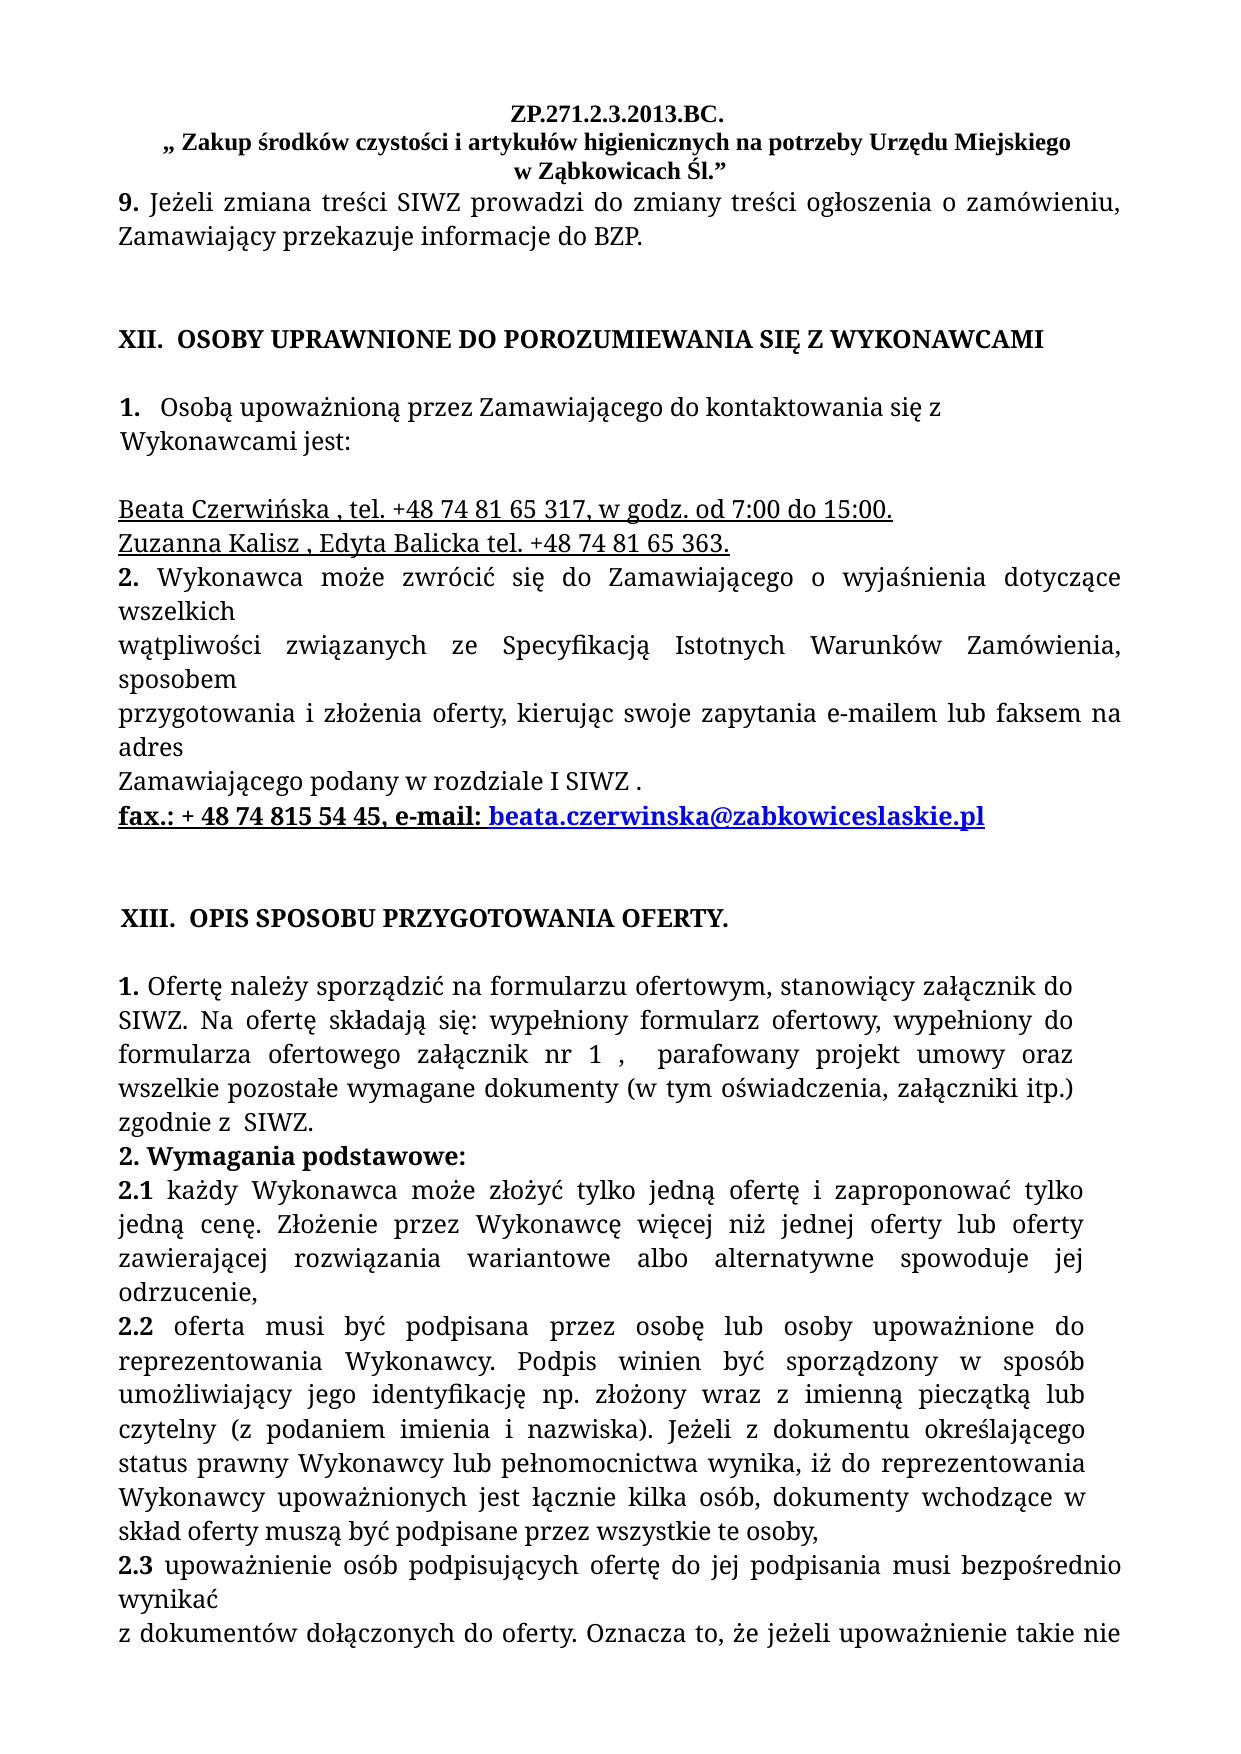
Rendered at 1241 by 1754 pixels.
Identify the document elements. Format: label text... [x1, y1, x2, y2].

text 2. Wykonawca może zwrócić się do Zamawiającego o wyjaśnienia dotyczące wszelkich wątpliwości związanych ze Specyfikacją Istotnych Warunków Zamówienia, sposobem przygotowania i złożenia oferty, kierując swoje zapytania e-mailem lub faksem na adres Zamawiającego podany w rozdziale I SIWZ . [118, 560, 1122, 798]
text XIII. OPIS SPOSOBU PRZYGOTOWANIA OFERTY. [120, 900, 1122, 934]
text 2.2 oferta musi być podpisana przez osobę lub osoby upoważnione do reprezentowania Wykonawcy. Podpis winien być sporządzony w sposób umożliwiający jego identyfikację np. złożony wraz z imienną pieczątką lub czytelny (z podaniem imienia i nazwiska). Jeżeli z dokumentu określającego status prawny Wykonawcy lub pełnomocnictwa wynika, iż do reprezentowania Wykonawcy upoważnionych jest łącznie kilka osób, dokumenty wchodzące w skład oferty muszą być podpisane przez wszystkie te osoby, [118, 1309, 1086, 1547]
text XII. OSOBY UPRAWNIONE DO POROZUMIEWANIA SIĘ Z WYKONAWCAMI [118, 321, 1122, 355]
text 2.3 upoważnienie osób podpisujących ofertę do jej podpisania musi bezpośrednio wynikać [118, 1547, 1122, 1616]
text fax.: + 48 74 815 54 45, e-mail: beata.czerwinska@zabkowiceslaskie.pl [118, 798, 1122, 832]
text Zuzanna Kalisz , Edyta Balicka tel. +48 74 81 65 363. [118, 526, 1074, 560]
text 2. Wymagania podstawowe: [119, 1139, 1122, 1173]
text 1. Osobą upoważnioną przez Zamawiającego do kontaktowania się z Wykonawcami jest: [119, 389, 1122, 457]
text z dokumentów dołączonych do oferty. Oznacza to, że jeżeli upoważnienie takie nie [118, 1616, 1122, 1650]
text Beata Czerwińska , tel. +48 74 81 65 317, w godz. od 7:00 do 15:00. [118, 492, 1074, 526]
text 2.1 każdy Wykonawca może złożyć tylko jedną ofertę i zaproponować tylko jedną cenę. Złożenie przez Wykonawcę więcej niż jednej oferty lub oferty zawierającej rozwiązania wariantowe albo alternatywne spowoduje jej odrzucenie, [118, 1173, 1084, 1309]
text 9. Jeżeli zmiana treści SIWZ prowadzi do zmiany treści ogłoszenia o zamówieniu, Zamawiający przekazuje informacje do BZP. [118, 185, 1122, 253]
text 1. Ofertę należy sporządzić na formularzu ofertowym, stanowiący załącznik do SIWZ. Na ofertę składają się: wypełniony formularz ofertowy, wypełniony do formularza ofertowego załącznik nr 1 , parafowany projekt umowy oraz wszelkie pozostałe wymagane dokumenty (w tym oświadczenia, załączniki itp.) zgodnie z SIWZ. [118, 968, 1074, 1139]
